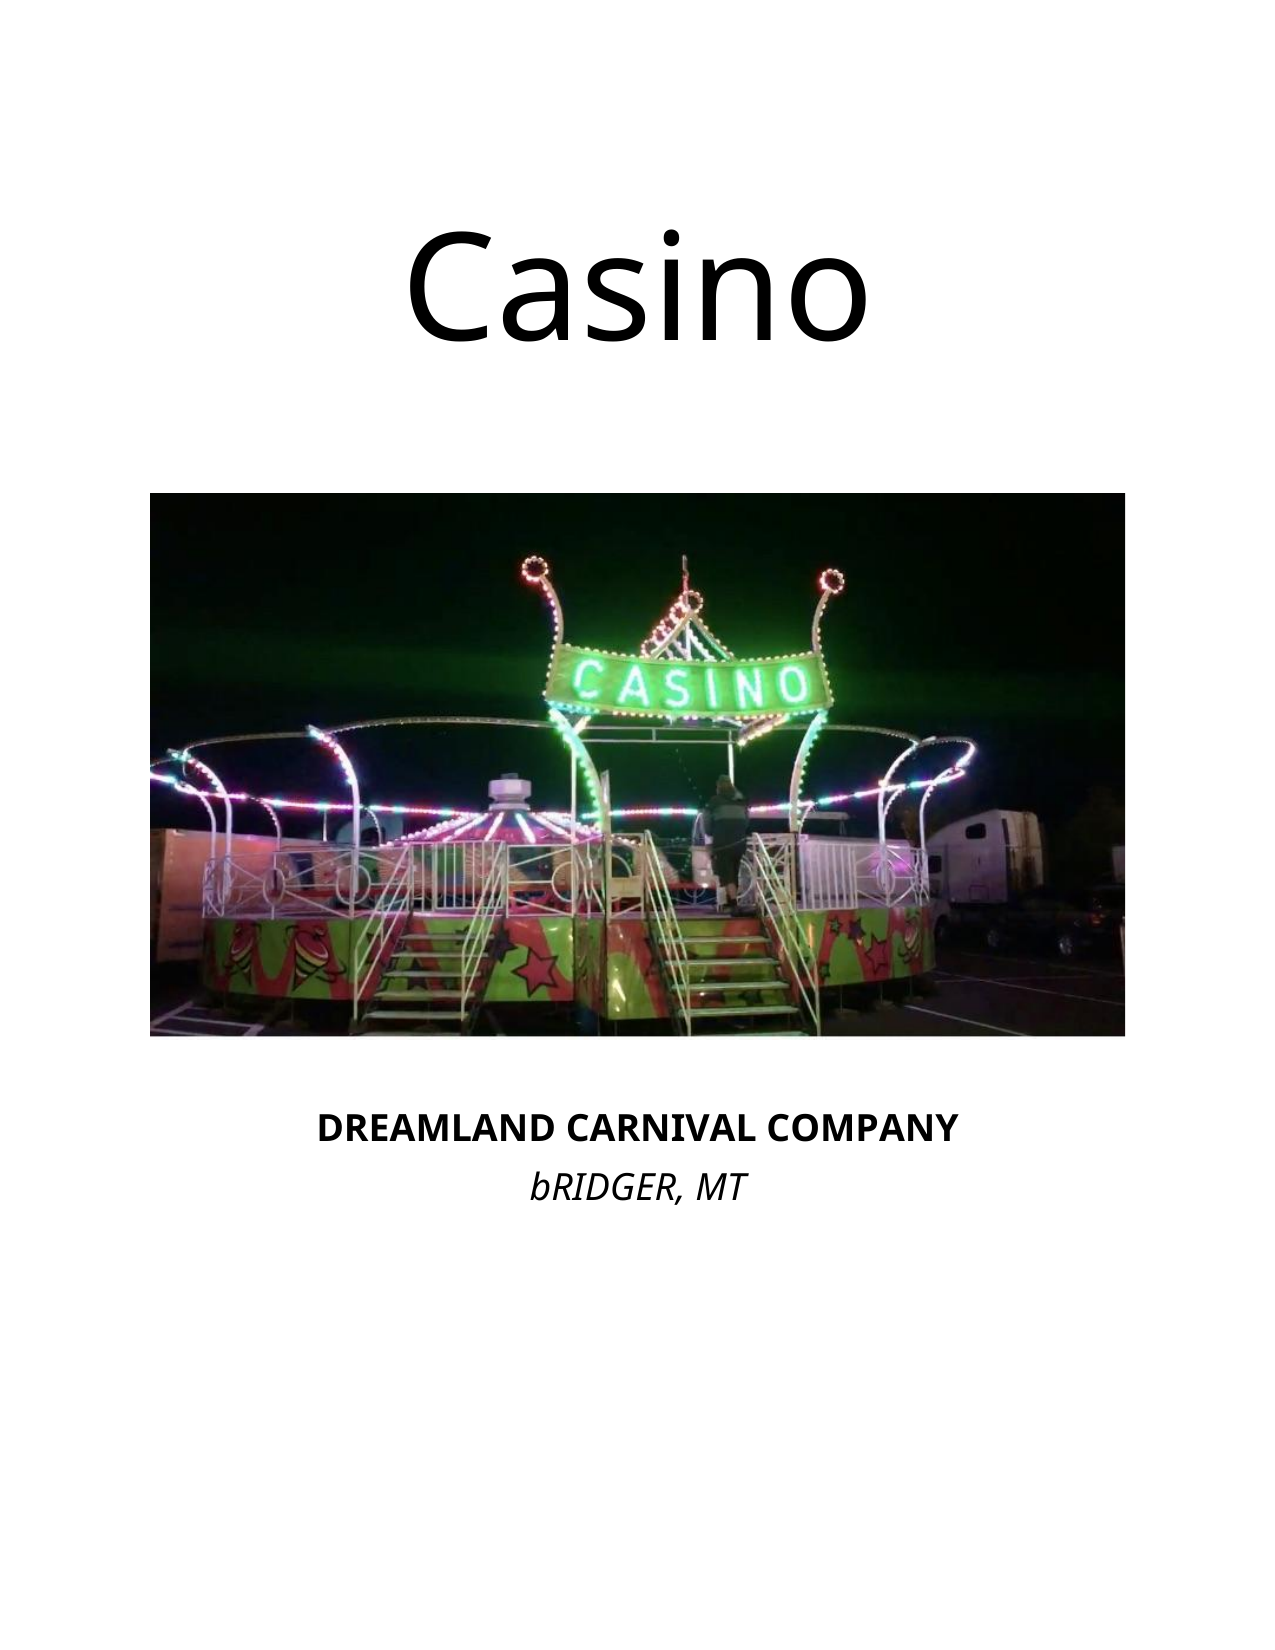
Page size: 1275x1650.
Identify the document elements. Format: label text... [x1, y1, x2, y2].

text Casino [150, 180, 1125, 384]
text bRIDGER, MT [150, 1160, 1125, 1211]
text DREAMLAND CARNIVAL COMPANY [150, 1102, 1125, 1153]
picture [150, 493, 1125, 1040]
